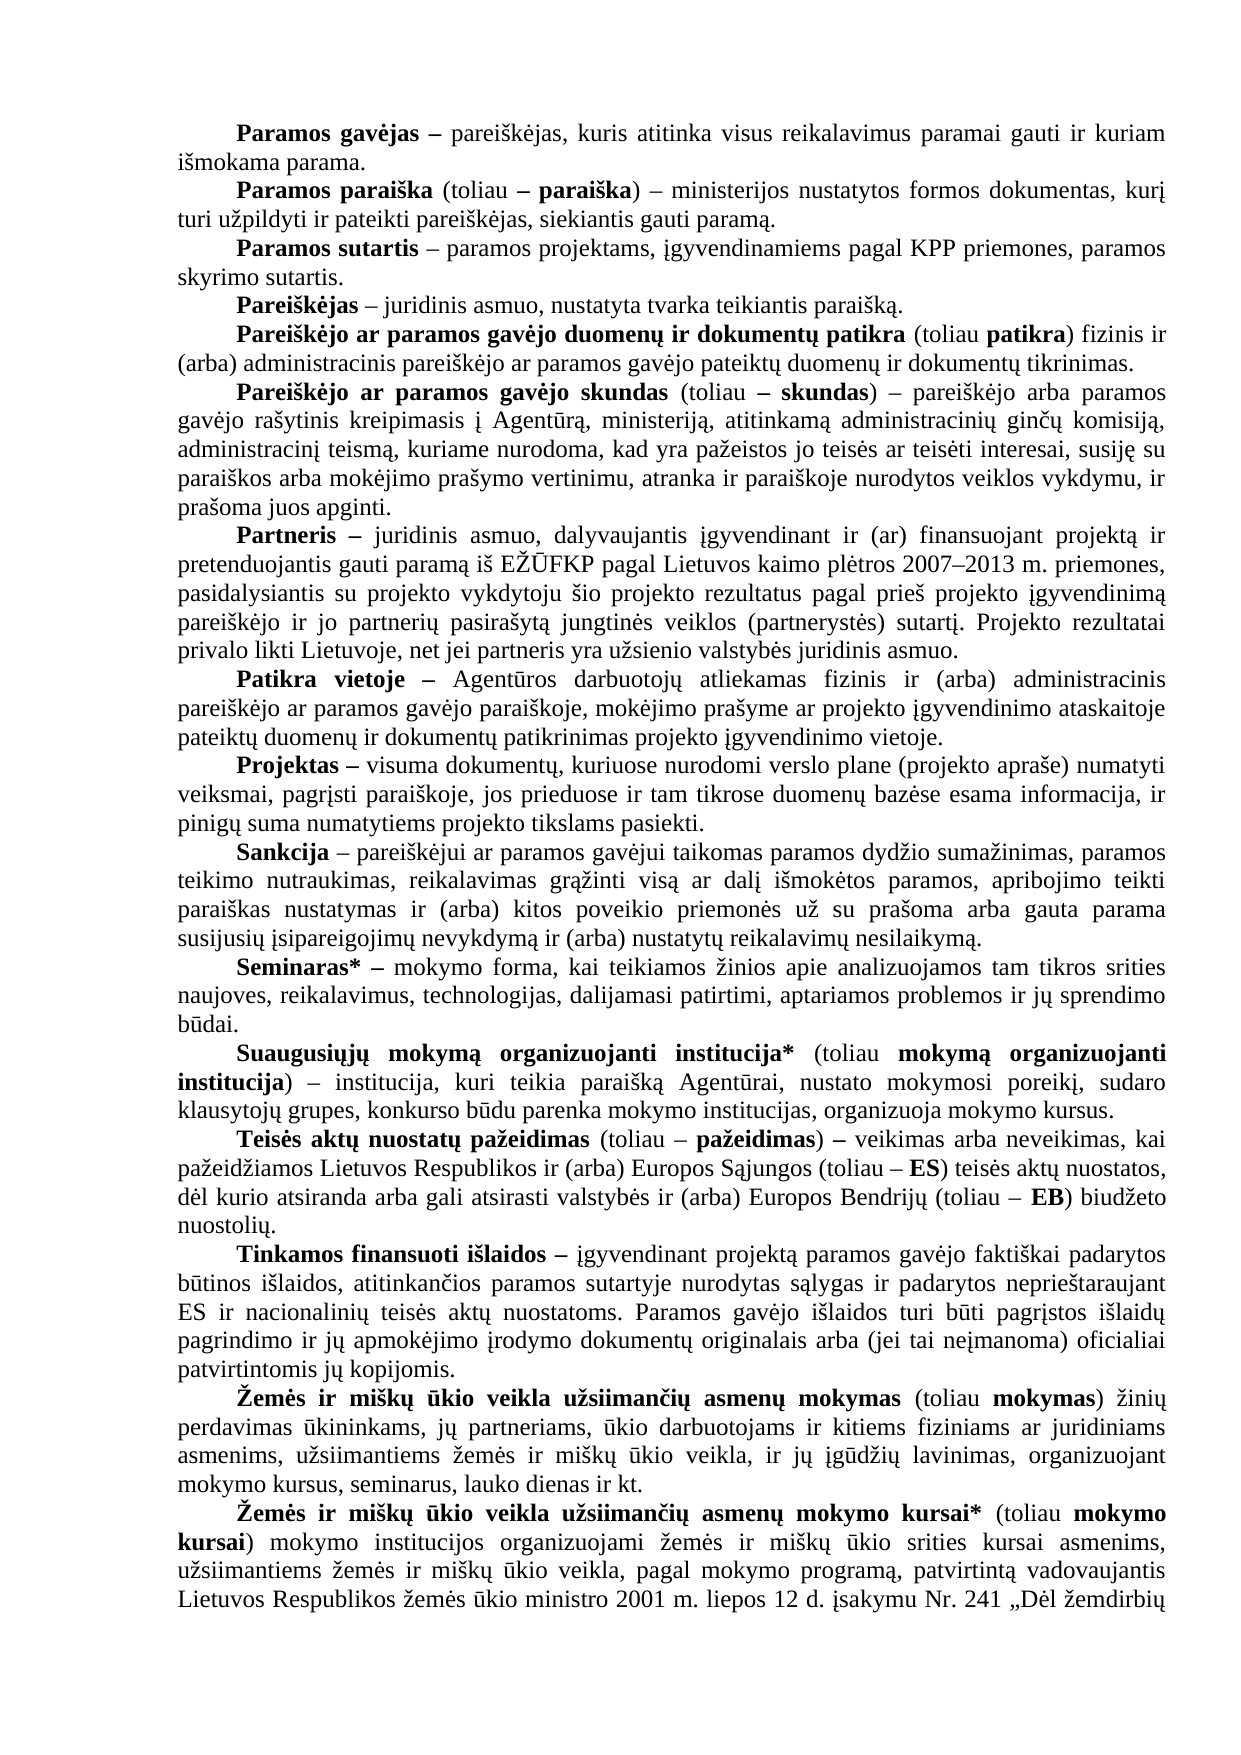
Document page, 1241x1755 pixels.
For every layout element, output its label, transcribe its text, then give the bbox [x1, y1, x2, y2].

text Teisės aktų nuostatų pažeidimas (toliau – pažeidimas) – veikimas arba neveikimas, kai pažeidžiamos Lietuvos Respublikos ir (arba) Europos Sąjungos (toliau – ES) teisės aktų nuostatos, dėl kurio atsiranda arba gali atsirasti valstybės ir (arba) Europos Bendrijų (toliau – EB) biudžeto nuostolių. [177, 1124, 1166, 1239]
text Paramos paraiška (toliau – paraiška) – ministerijos nustatytos formos dokumentas, kurį turi užpildyti ir pateikti pareiškėjas, siekiantis gauti paramą. [177, 176, 1166, 233]
text Seminaras* – mokymo forma, kai teikiamos žinios apie analizuojamos tam tikros srities naujoves, reikalavimus, technologijas, dalijamasi patirtimi, aptariamos problemos ir jų sprendimo būdai. [177, 952, 1166, 1038]
text Tinkamos finansuoti išlaidos – įgyvendinant projektą paramos gavėjo faktiškai padarytos būtinos išlaidos, atitinkančios paramos sutartyje nurodytas sąlygas ir padarytos neprieštaraujant ES ir nacionalinių teisės aktų nuostatoms. Paramos gavėjo išlaidos turi būti pagrįstos išlaidų pagrindimo ir jų apmokėjimo įrodymo dokumentų originalais arba (jei tai neįmanoma) oficialiai patvirtintomis jų kopijomis. [177, 1239, 1166, 1383]
text Pareiškėjo ar paramos gavėjo skundas (toliau – skundas) – pareiškėjo arba paramos gavėjo rašytinis kreipimasis į Agentūrą, ministeriją, atitinkamą administracinių ginčų komisiją, administracinį teismą, kuriame nurodoma, kad yra pažeistos jo teisės ar teisėti interesai, susiję su paraiškos arba mokėjimo prašymo vertinimu, atranka ir paraiškoje nurodytos veiklos vykdymu, ir prašoma juos apginti. [177, 377, 1166, 521]
text Paramos gavėjas – pareiškėjas, kuris atitinka visus reikalavimus paramai gauti ir kuriam išmokama parama. [177, 118, 1166, 176]
text Partneris – juridinis asmuo, dalyvaujantis įgyvendinant ir (ar) finansuojant projektą ir pretenduojantis gauti paramą iš EŽŪFKP pagal Lietuvos kaimo plėtros 2007–2013 m. priemones, pasidalysiantis su projekto vykdytoju šio projekto rezultatus pagal prieš projekto įgyvendinimą pareiškėjo ir jo partnerių pasirašytą jungtinės veiklos (partnerystės) sutartį. Projekto rezultatai privalo likti Lietuvoje, net jei partneris yra užsienio valstybės juridinis asmuo. [177, 521, 1166, 664]
text Pareiškėjas – juridinis asmuo, nustatyta tvarka teikiantis paraišką. [177, 291, 1166, 319]
text Žemės ir miškų ūkio veikla užsiimančių asmenų mokymo kursai* (toliau mokymo kursai) mokymo institucijos organizuojami žemės ir miškų ūkio srities kursai asmenims, užsiimantiems žemės ir miškų ūkio veikla, pagal mokymo programą, patvirtintą vadovaujantis Lietuvos Respublikos žemės ūkio ministro 2001 m. liepos 12 d. įsakymu Nr. 241 „Dėl žemdirbių [177, 1498, 1166, 1613]
text Projektas – visuma dokumentų, kuriuose nurodomi verslo plane (projekto apraše) numatyti veiksmai, pagrįsti paraiškoje, jos prieduose ir tam tikrose duomenų bazėse esama informacija, ir pinigų suma numatytiems projekto tikslams pasiekti. [177, 751, 1166, 837]
text Patikra vietoje – Agentūros darbuotojų atliekamas fizinis ir (arba) administracinis pareiškėjo ar paramos gavėjo paraiškoje, mokėjimo prašyme ar projekto įgyvendinimo ataskaitoje pateiktų duomenų ir dokumentų patikrinimas projekto įgyvendinimo vietoje. [177, 664, 1166, 751]
text Žemės ir miškų ūkio veikla užsiimančių asmenų mokymas (toliau mokymas) žinių perdavimas ūkininkams, jų partneriams, ūkio darbuotojams ir kitiems fiziniams ar juridiniams asmenims, užsiimantiems žemės ir miškų ūkio veikla, ir jų įgūdžių lavinimas, organizuojant mokymo kursus, seminarus, lauko dienas ir kt. [177, 1383, 1166, 1498]
text Paramos sutartis – paramos projektams, įgyvendinamiems pagal KPP priemones, paramos skyrimo sutartis. [177, 233, 1166, 291]
text Sankcija – pareiškėjui ar paramos gavėjui taikomas paramos dydžio sumažinimas, paramos teikimo nutraukimas, reikalavimas grąžinti visą ar dalį išmokėtos paramos, apribojimo teikti paraiškas nustatymas ir (arba) kitos poveikio priemonės už su prašoma arba gauta parama susijusių įsipareigojimų nevykdymą ir (arba) nustatytų reikalavimų nesilaikymą. [177, 837, 1166, 952]
text Pareiškėjo ar paramos gavėjo duomenų ir dokumentų patikra (toliau patikra) fizinis ir (arba) administracinis pareiškėjo ar paramos gavėjo pateiktų duomenų ir dokumentų tikrinimas. [177, 319, 1166, 377]
text Suaugusiųjų mokymą organizuojanti institucija* (toliau mokymą organizuojanti institucija) – institucija, kuri teikia paraišką Agentūrai, nustato mokymosi poreikį, sudaro klausytojų grupes, konkurso būdu parenka mokymo institucijas, organizuoja mokymo kursus. [177, 1038, 1166, 1124]
